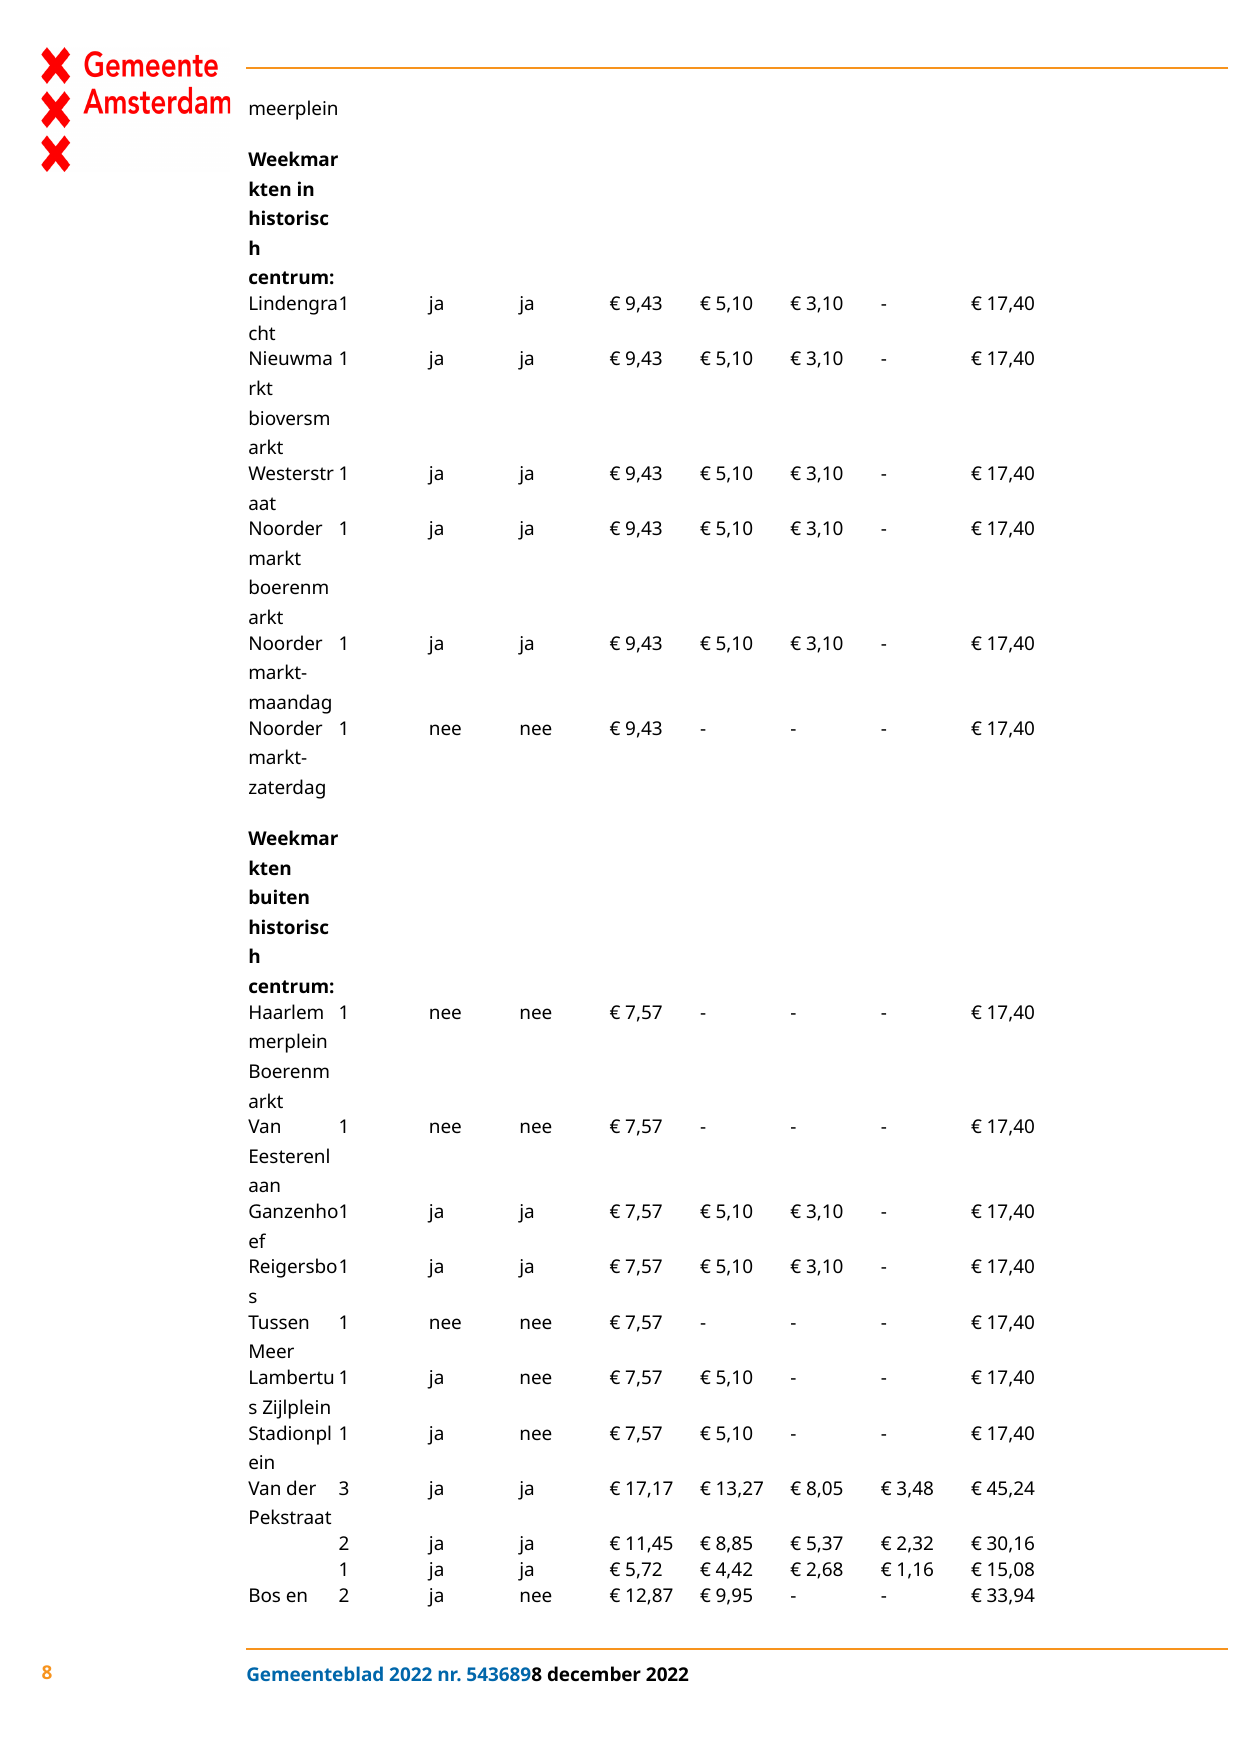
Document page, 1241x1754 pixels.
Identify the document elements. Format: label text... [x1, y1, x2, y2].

table_cell [519, 121, 609, 146]
table_cell € 2,68 [790, 1556, 881, 1582]
table_cell - [881, 515, 971, 630]
table_cell 1 [338, 1114, 429, 1198]
table_cell - [881, 460, 971, 515]
table_cell [1061, 1199, 1152, 1254]
table_cell [700, 121, 790, 146]
table_cell € 30,16 [971, 1530, 1061, 1556]
table_cell [790, 95, 881, 121]
table_cell ja [429, 1582, 519, 1607]
table_cell € 9,95 [700, 1582, 790, 1607]
table_cell [1061, 460, 1152, 515]
table_cell [429, 95, 519, 121]
table_cell [971, 146, 1061, 290]
table_cell [1061, 1254, 1152, 1309]
table_cell € 5,10 [700, 630, 790, 715]
table_cell [971, 95, 1061, 121]
table_cell € 7,57 [609, 1199, 700, 1254]
table_cell [700, 146, 790, 290]
table_cell - [881, 999, 971, 1113]
table_cell ja [519, 346, 609, 460]
table_cell 1 [338, 346, 429, 460]
table_cell Haarlemmerplein Boerenmarkt [248, 999, 338, 1113]
table_cell € 7,57 [609, 1309, 700, 1364]
table_cell Weekmarkten in historisch centrum: [248, 146, 338, 290]
table_cell € 17,40 [971, 1309, 1061, 1364]
table_cell € 9,43 [609, 290, 700, 346]
table_cell [1061, 290, 1152, 346]
table_cell [609, 95, 700, 121]
table_cell € 2,32 [881, 1530, 971, 1556]
table_cell - [700, 1114, 790, 1198]
table_cell Noordermarkt boerenmarkt [248, 515, 338, 630]
table_cell Westerstraat [248, 460, 338, 515]
table_cell - [881, 1114, 971, 1198]
table_cell [429, 825, 519, 999]
table_cell nee [519, 999, 609, 1113]
table_cell [1061, 1114, 1152, 1198]
table_cell € 3,10 [790, 1199, 881, 1254]
table_cell 1 [338, 460, 429, 515]
table_cell [248, 1530, 338, 1556]
table_cell [971, 800, 1061, 825]
table_cell € 5,10 [700, 1199, 790, 1254]
table_cell nee [519, 1420, 609, 1475]
table_cell [790, 121, 881, 146]
table_cell [429, 146, 519, 290]
table_cell - [881, 1309, 971, 1364]
table_cell € 3,10 [790, 460, 881, 515]
table_cell ja [519, 1556, 609, 1582]
table_cell - [790, 715, 881, 800]
table_cell € 7,57 [609, 1254, 700, 1309]
table_cell [429, 800, 519, 825]
table_cell € 33,94 [971, 1582, 1061, 1607]
table_cell € 5,10 [700, 1364, 790, 1420]
table_cell - [790, 1309, 881, 1364]
table_cell € 17,40 [971, 999, 1061, 1113]
table_cell - [790, 999, 881, 1113]
table_cell 1 [338, 515, 429, 630]
table_cell ja [429, 290, 519, 346]
table_cell € 7,57 [609, 1420, 700, 1475]
table_cell [519, 146, 609, 290]
table_cell [971, 121, 1061, 146]
table_cell 1 [338, 1254, 429, 1309]
table_cell 1 [338, 1364, 429, 1420]
table_cell € 17,40 [971, 346, 1061, 460]
table_cell [700, 95, 790, 121]
table_cell [519, 800, 609, 825]
table_cell ja [429, 346, 519, 460]
table_cell [700, 825, 790, 999]
table_cell € 15,08 [971, 1556, 1061, 1582]
table_cell € 17,40 [971, 1420, 1061, 1475]
table_cell [609, 825, 700, 999]
table_cell nee [519, 1309, 609, 1364]
table_cell - [881, 1199, 971, 1254]
table_cell - [790, 1364, 881, 1420]
table_cell - [881, 715, 971, 800]
table_cell - [881, 290, 971, 346]
table_cell ja [519, 1199, 609, 1254]
table_cell ja [519, 630, 609, 715]
table_cell [1061, 1309, 1152, 1364]
table_cell [1061, 800, 1152, 825]
table_cell [790, 825, 881, 999]
table_cell [1061, 999, 1152, 1113]
table_cell € 9,43 [609, 460, 700, 515]
table_cell 1 [338, 1199, 429, 1254]
table_cell [1061, 1556, 1152, 1582]
table_cell 1 [338, 1420, 429, 1475]
table_cell € 45,24 [971, 1475, 1061, 1530]
table_cell € 9,43 [609, 715, 700, 800]
table_cell Nieuwmarkt bioversmarkt [248, 346, 338, 460]
table_cell € 1,16 [881, 1556, 971, 1582]
table_cell € 3,10 [790, 630, 881, 715]
table_cell € 5,10 [700, 1420, 790, 1475]
table_cell [1061, 121, 1152, 146]
table_cell [1061, 1364, 1152, 1420]
table_cell 1 [338, 1556, 429, 1582]
table_cell € 7,57 [609, 999, 700, 1113]
table_cell nee [519, 1582, 609, 1607]
table_cell € 8,85 [700, 1530, 790, 1556]
table_cell 2 [338, 1530, 429, 1556]
table_cell [338, 825, 429, 999]
table_cell - [790, 1114, 881, 1198]
table_cell ja [519, 1530, 609, 1556]
table_cell [881, 146, 971, 290]
table_cell - [881, 1364, 971, 1420]
table_cell [790, 146, 881, 290]
table_cell € 5,10 [700, 460, 790, 515]
table_cell ja [429, 1475, 519, 1530]
table_cell 1 [338, 630, 429, 715]
table_cell € 3,10 [790, 346, 881, 460]
table_cell 3 [338, 1475, 429, 1530]
table_cell [881, 121, 971, 146]
table_cell [1061, 1420, 1152, 1475]
table_cell [1061, 630, 1152, 715]
table_cell € 17,40 [971, 290, 1061, 346]
table_cell ja [429, 1530, 519, 1556]
table_cell nee [429, 999, 519, 1113]
table_cell Ganzenhoef [248, 1199, 338, 1254]
table_cell [429, 121, 519, 146]
table_cell € 5,37 [790, 1530, 881, 1556]
table_cell ja [519, 515, 609, 630]
table_cell € 7,57 [609, 1364, 700, 1420]
table_cell 1 [338, 715, 429, 800]
table_cell [248, 1556, 338, 1582]
table_cell Lindengracht [248, 290, 338, 346]
table_cell € 17,17 [609, 1475, 700, 1530]
table_cell € 9,43 [609, 630, 700, 715]
table_cell € 12,87 [609, 1582, 700, 1607]
table_cell € 3,10 [790, 515, 881, 630]
table_cell € 17,40 [971, 1364, 1061, 1420]
table_cell € 17,40 [971, 460, 1061, 515]
table_cell - [881, 1420, 971, 1475]
table_cell ja [429, 1420, 519, 1475]
table_cell 1 [338, 290, 429, 346]
table_cell € 9,43 [609, 515, 700, 630]
picture [41, 47, 231, 172]
table_cell - [881, 346, 971, 460]
table_cell ja [429, 1556, 519, 1582]
table_cell € 7,57 [609, 1114, 700, 1198]
table_cell - [790, 1420, 881, 1475]
table_cell € 5,10 [700, 1254, 790, 1309]
table_cell [1061, 1530, 1152, 1556]
table_cell [1061, 95, 1152, 121]
table_cell € 17,40 [971, 1199, 1061, 1254]
table_cell [248, 800, 338, 825]
table_cell - [881, 95, 971, 121]
table_cell ja [519, 290, 609, 346]
table_cell nee [429, 1114, 519, 1198]
table_cell Buikslotermeerplein [248, 95, 338, 121]
table_cell [609, 121, 700, 146]
table_cell [881, 800, 971, 825]
table_cell ja [519, 1475, 609, 1530]
table_cell [700, 800, 790, 825]
table_cell 1 [338, 1309, 429, 1364]
table_cell € 17,40 [971, 515, 1061, 630]
table_cell - [881, 1582, 971, 1607]
table_cell [519, 95, 609, 121]
table_cell [1061, 825, 1152, 999]
table_cell [338, 800, 429, 825]
table_cell [519, 825, 609, 999]
table_cell ja [429, 515, 519, 630]
table_cell nee [519, 1114, 609, 1198]
table_cell ja [429, 460, 519, 515]
table_cell [881, 825, 971, 999]
table_cell € 8,05 [790, 1475, 881, 1530]
table_cell Noordermarkt-zaterdag [248, 715, 338, 800]
table_cell [790, 800, 881, 825]
table_cell - [881, 1254, 971, 1309]
table_cell Stadionplein [248, 1420, 338, 1475]
table_cell - [700, 1309, 790, 1364]
table_cell 1 [338, 999, 429, 1113]
table_cell € 5,72 [609, 1556, 700, 1582]
table_cell € 11,45 [609, 1530, 700, 1556]
table_cell [1061, 346, 1152, 460]
table_cell ja [429, 630, 519, 715]
table_cell nee [429, 715, 519, 800]
table_cell Van Eesterenlaan [248, 1114, 338, 1198]
table_cell nee [429, 1309, 519, 1364]
table_cell € 5,10 [700, 346, 790, 460]
table_cell € 3,10 [790, 1254, 881, 1309]
table_cell ja [519, 460, 609, 515]
table_cell Tussen Meer [248, 1309, 338, 1364]
table_cell [338, 146, 429, 290]
table_cell nee [519, 715, 609, 800]
table_cell [1061, 146, 1152, 290]
table_cell [338, 121, 429, 146]
table_cell € 4,42 [700, 1556, 790, 1582]
table_cell nee [519, 1364, 609, 1420]
table_cell 2 [338, 1582, 429, 1607]
table_cell [609, 146, 700, 290]
table_cell [971, 825, 1061, 999]
table_cell Bos en [248, 1582, 338, 1607]
table_cell [248, 121, 338, 146]
table_cell - [881, 630, 971, 715]
table_cell [1061, 1582, 1152, 1607]
table_cell ja [429, 1199, 519, 1254]
table_cell € 5,10 [700, 290, 790, 346]
table_cell - [700, 715, 790, 800]
table_cell ja [429, 1254, 519, 1309]
table_cell [1061, 715, 1152, 800]
table_cell € 3,48 [881, 1475, 971, 1530]
table_cell € 17,40 [971, 630, 1061, 715]
table_cell € 9,43 [609, 346, 700, 460]
table_cell ja [429, 1364, 519, 1420]
table_cell [609, 800, 700, 825]
table_cell [1061, 515, 1152, 630]
table_cell Weekmarkten buiten historisch centrum: [248, 825, 338, 999]
table_cell Van der Pekstraat [248, 1475, 338, 1530]
table_cell € 5,10 [700, 515, 790, 630]
table_cell Reigersbos [248, 1254, 338, 1309]
table_cell € 17,40 [971, 715, 1061, 800]
table_cell Noordermarkt-maandag [248, 630, 338, 715]
table_cell € 3,10 [790, 290, 881, 346]
table_cell 5 [338, 95, 429, 121]
table_cell ja [519, 1254, 609, 1309]
table_cell - [790, 1582, 881, 1607]
table_cell € 17,40 [971, 1114, 1061, 1198]
table_cell € 17,40 [971, 1254, 1061, 1309]
table_cell Lambertus Zijlplein [248, 1364, 338, 1420]
table_cell [1061, 1475, 1152, 1530]
table_cell - [700, 999, 790, 1113]
table_cell € 13,27 [700, 1475, 790, 1530]
